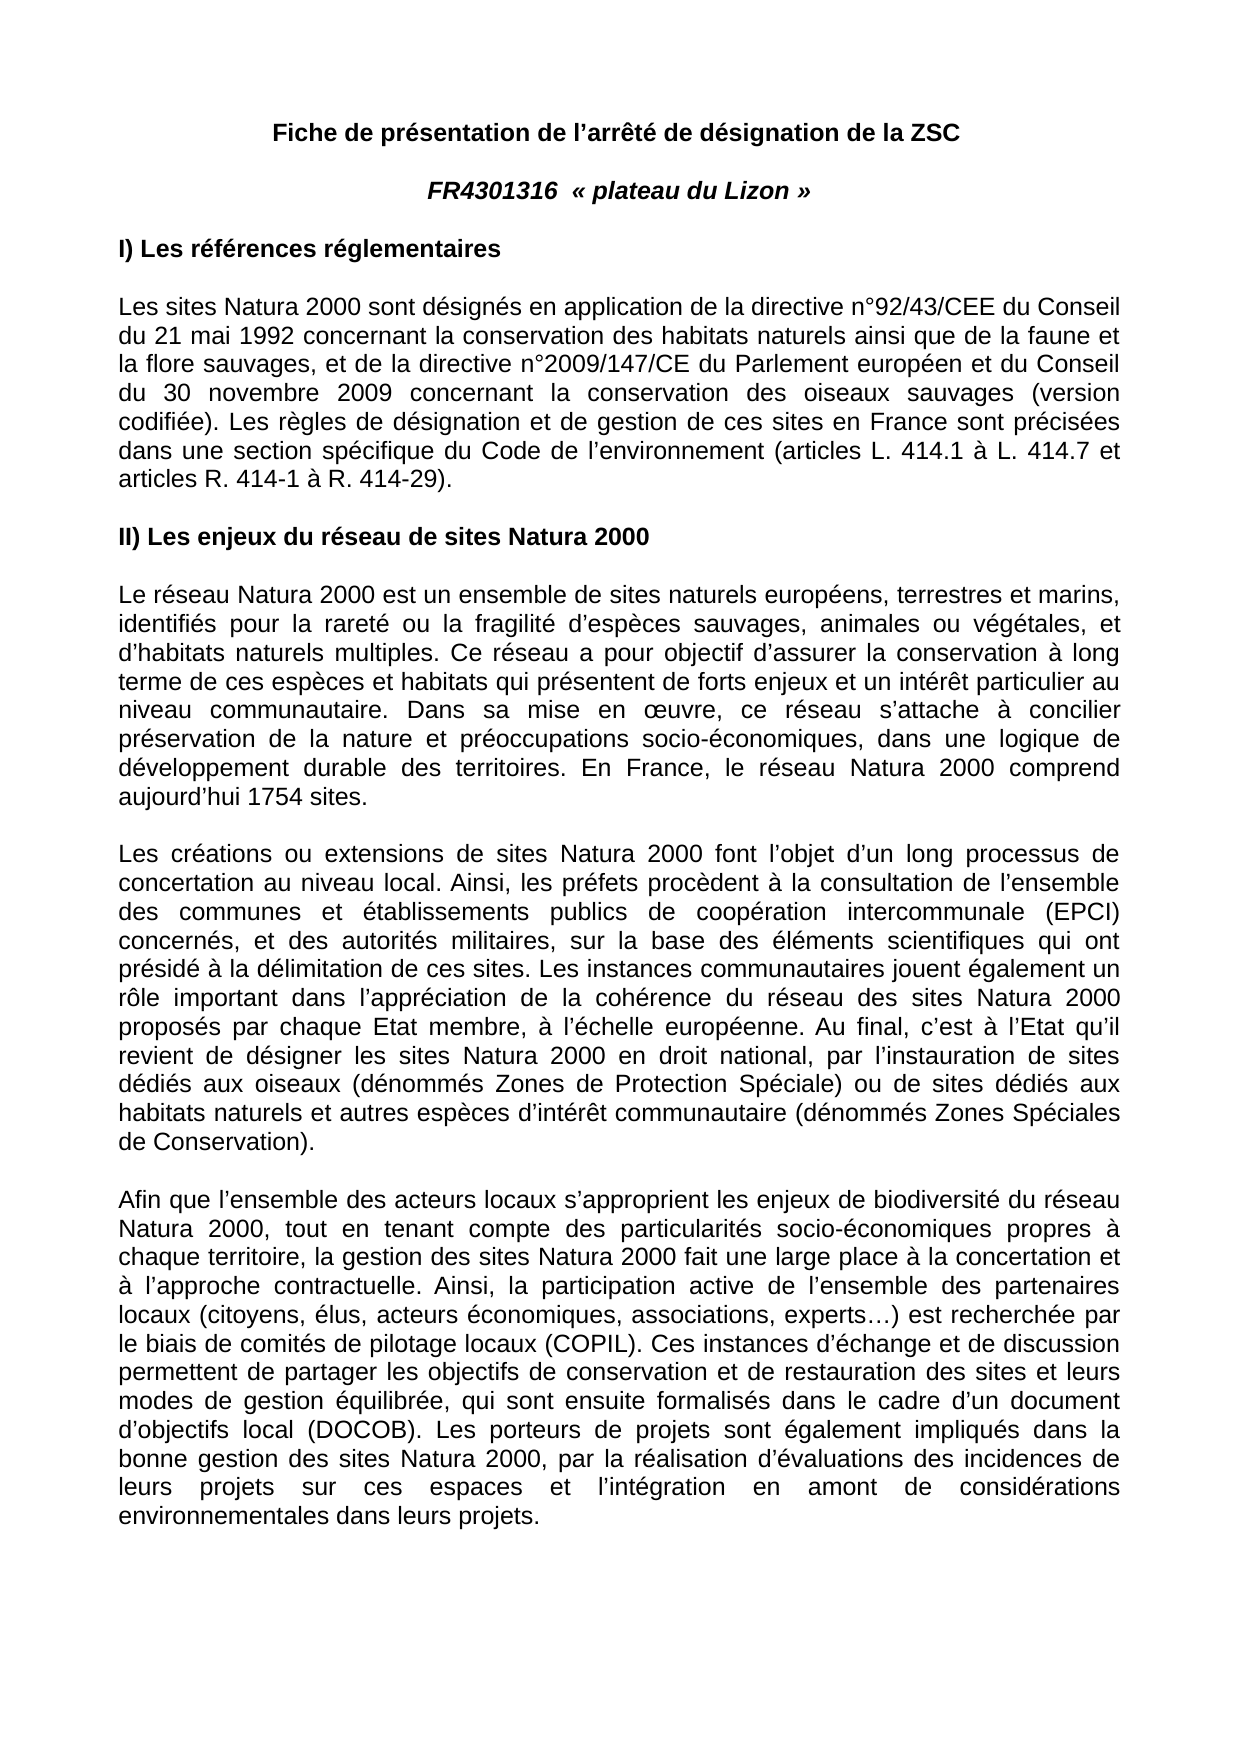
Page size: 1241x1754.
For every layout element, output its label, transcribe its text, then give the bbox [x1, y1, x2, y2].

text Afin que l’ensemble des acteurs locaux s’approprient les enjeux de biodiversité du réseau Natura 2000, tout en tenant compte des particularités socio-économiques propres à chaque territoire, la gestion des sites Natura 2000 fait une large place à la concertation et à l’approche contractuelle. Ainsi, la participation active de l’ensemble des partenaires locaux (citoyens, élus, acteurs économiques, associations, experts…) est recherchée par le biais de comités de pilotage locaux (COPIL). Ces instances d’échange et de discussion permettent de partager les objectifs de conservation et de restauration des sites et leurs modes de gestion équilibrée, qui sont ensuite formalisés dans le cadre d’un document d’objectifs local (DOCOB). Les porteurs de projets sont également impliqués dans la bonne gestion des sites Natura 2000, par la réalisation d’évaluations des incidences de leurs projets sur ces espaces et l’intégration en amont de considérations environnementales dans leurs projets. [118, 1185, 1122, 1530]
text Fiche de présentation de l’arrêté de désignation de la ZSC [118, 118, 1122, 147]
text II) Les enjeux du réseau de sites Natura 2000 [118, 522, 1122, 551]
text Les créations ou extensions de sites Natura 2000 font l’objet d’un long processus de concertation au niveau local. Ainsi, les préfets procèdent à la consultation de l’ensemble des communes et établissements publics de coopération intercommunale (EPCI) concernés, et des autorités militaires, sur la base des éléments scientifiques qui ont présidé à la délimitation de ces sites. Les instances communautaires jouent également un rôle important dans l’appréciation de la cohérence du réseau des sites Natura 2000 proposés par chaque Etat membre, à l’échelle européenne. Au final, c’est à l’Etat qu’il revient de désigner les sites Natura 2000 en droit national, par l’instauration de sites dédiés aux oiseaux (dénommés Zones de Protection Spéciale) ou de sites dédiés aux habitats naturels et autres espèces d’intérêt communautaire (dénommés Zones Spéciales de Conservation). [118, 839, 1122, 1156]
text Les sites Natura 2000 sont désignés en application de la directive n°92/43/CEE du Conseil du 21 mai 1992 concernant la conservation des habitats naturels ainsi que de la faune et la flore sauvages, et de la directive n°2009/147/CE du Parlement européen et du Conseil du 30 novembre 2009 concernant la conservation des oiseaux sauvages (version codifiée). Les règles de désignation et de gestion de ces sites en France sont précisées dans une section spécifique du Code de l’environnement (articles L. 414.1 à L. 414.7 et articles R. 414-1 à R. 414-29). [118, 292, 1122, 493]
text FR4301316 « plateau du Lizon » [118, 176, 1122, 205]
text I) Les références réglementaires [118, 234, 1122, 263]
text Le réseau Natura 2000 est un ensemble de sites naturels européens, terrestres et marins, identifiés pour la rareté ou la fragilité d’espèces sauvages, animales ou végétales, et d’habitats naturels multiples. Ce réseau a pour objectif d’assurer la conservation à long terme de ces espèces et habitats qui présentent de forts enjeux et un intérêt particulier au niveau communautaire. Dans sa mise en œuvre, ce réseau s’attache à concilier préservation de la nature et préoccupations socio-économiques, dans une logique de développement durable des territoires. En France, le réseau Natura 2000 comprend aujourd’hui 1754 sites. [118, 580, 1122, 810]
